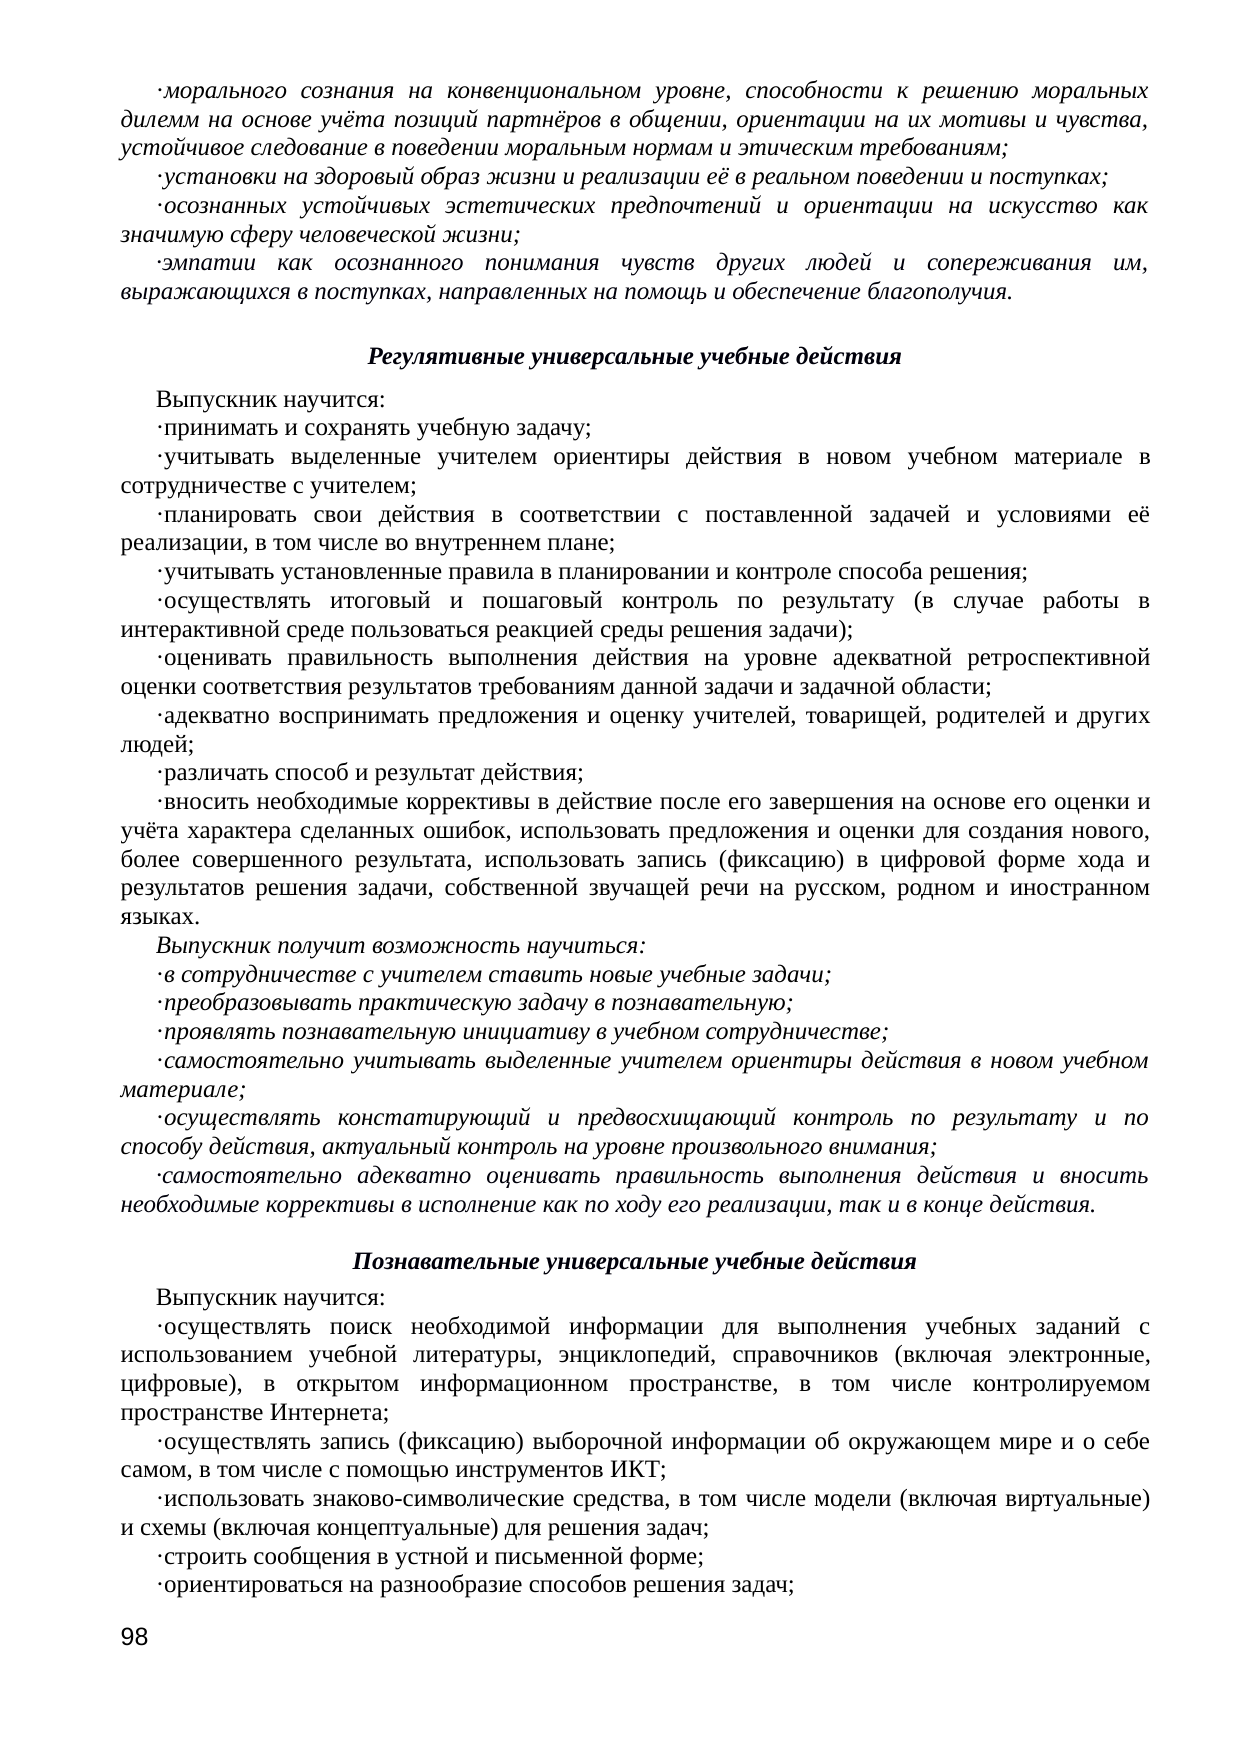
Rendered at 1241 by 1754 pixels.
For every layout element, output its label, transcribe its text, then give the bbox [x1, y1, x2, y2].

text ·проявлять познавательную инициативу в учебном сотрудничестве; [120, 1016, 1152, 1045]
text ·морального сознания на конвенциональном уровне, способности к решению моральных дилемм на основе учёта позиций партнёров в общении, ориентации на их мотивы и чувства, устойчивое следование в поведении моральным нормам и этическим требованиям; [120, 75, 1152, 161]
text ·осуществлять констатирующий и предвосхищающий контроль по результату и по способу действия, актуальный контроль на уровне произвольного внимания; [120, 1102, 1152, 1160]
text ·осуществлять запись (фиксацию) выборочной информации об окружающем мире и о себе самом, в том числе с помощью инструментов ИКТ; [120, 1426, 1152, 1483]
text ·установки на здоровый образ жизни и реализации её в реальном поведении и поступках; [120, 161, 1152, 190]
text ·строить сообщения в устной и письменной форме; [120, 1541, 1152, 1569]
text ·самостоятельно адекватно оценивать правильность выполнения действия и вносить необходимые коррективы в исполнение как по ходу его реализации, так и в конце действия. [120, 1160, 1152, 1217]
text ·вносить необходимые коррективы в действие после его завершения на основе его оценки и учёта характера сделанных ошибок, использовать предложения и оценки для создания нового, более совершенного результата, использовать запись (фиксацию) в цифровой форме хода и результатов решения задачи, собственной звучащей речи на русском, родном и иностранном языках. [120, 786, 1152, 930]
text Выпускник получит возможность научиться: [120, 930, 1152, 959]
text Выпускник научится: [120, 1282, 1152, 1311]
text ·преобразовывать практическую задачу в познавательную; [120, 987, 1152, 1016]
text ·адекватно воспринимать предложения и оценку учителей, товарищей, родителей и других людей; [120, 700, 1152, 757]
text ·эмпатии как осознанного понимания чувств других людей и сопереживания им, выражающихся в поступках, направленных на помощь и обеспечение благополучия. [120, 247, 1152, 305]
text ·использовать знаково-символические средства, в том числе модели (включая виртуальные) и схемы (включая концептуальные) для решения задач; [120, 1483, 1152, 1541]
text ·учитывать установленные правила в планировании и контроле способа решения; [120, 556, 1152, 585]
text ·различать способ и результат действия; [120, 757, 1152, 786]
text ·учитывать выделенные учителем ориентиры действия в новом учебном материале в сотрудничестве с учителем; [120, 441, 1152, 499]
text Познавательные универсальные учебные действия [120, 1246, 1152, 1275]
text ·ориентироваться на разнообразие способов решения задач; [120, 1569, 1152, 1598]
text Выпускник научится: [120, 384, 1152, 412]
text ·планировать свои действия в соответствии с поставленной задачей и условиями её реализации, в том числе во внутреннем плане; [120, 499, 1152, 556]
text ·осуществлять итоговый и пошаговый контроль по результату (в случае работы в интерактивной среде пользоваться реакцией среды решения задачи); [120, 585, 1152, 642]
text ·оценивать правильность выполнения действия на уровне адекватной ретроспективной оценки соответствия результатов требованиям данной задачи и задачной области; [120, 642, 1152, 700]
text ·принимать и сохранять учебную задачу; [120, 412, 1152, 441]
text ·осознанных устойчивых эстетических предпочтений и ориентации на искусство как значимую сферу человеческой жизни; [120, 190, 1152, 247]
text ·самостоятельно учитывать выделенные учителем ориентиры действия в новом учебном материале; [120, 1045, 1152, 1102]
text Регулятивные универсальные учебные действия [120, 341, 1152, 369]
text ·осуществлять поиск необходимой информации для выполнения учебных заданий с использованием учебной литературы, энциклопедий, справочников (включая электронные, цифровые), в открытом информационном пространстве, в том числе контролируемом пространстве Интернета; [120, 1311, 1152, 1426]
text ·в сотрудничестве с учителем ставить новые учебные задачи; [120, 959, 1152, 987]
